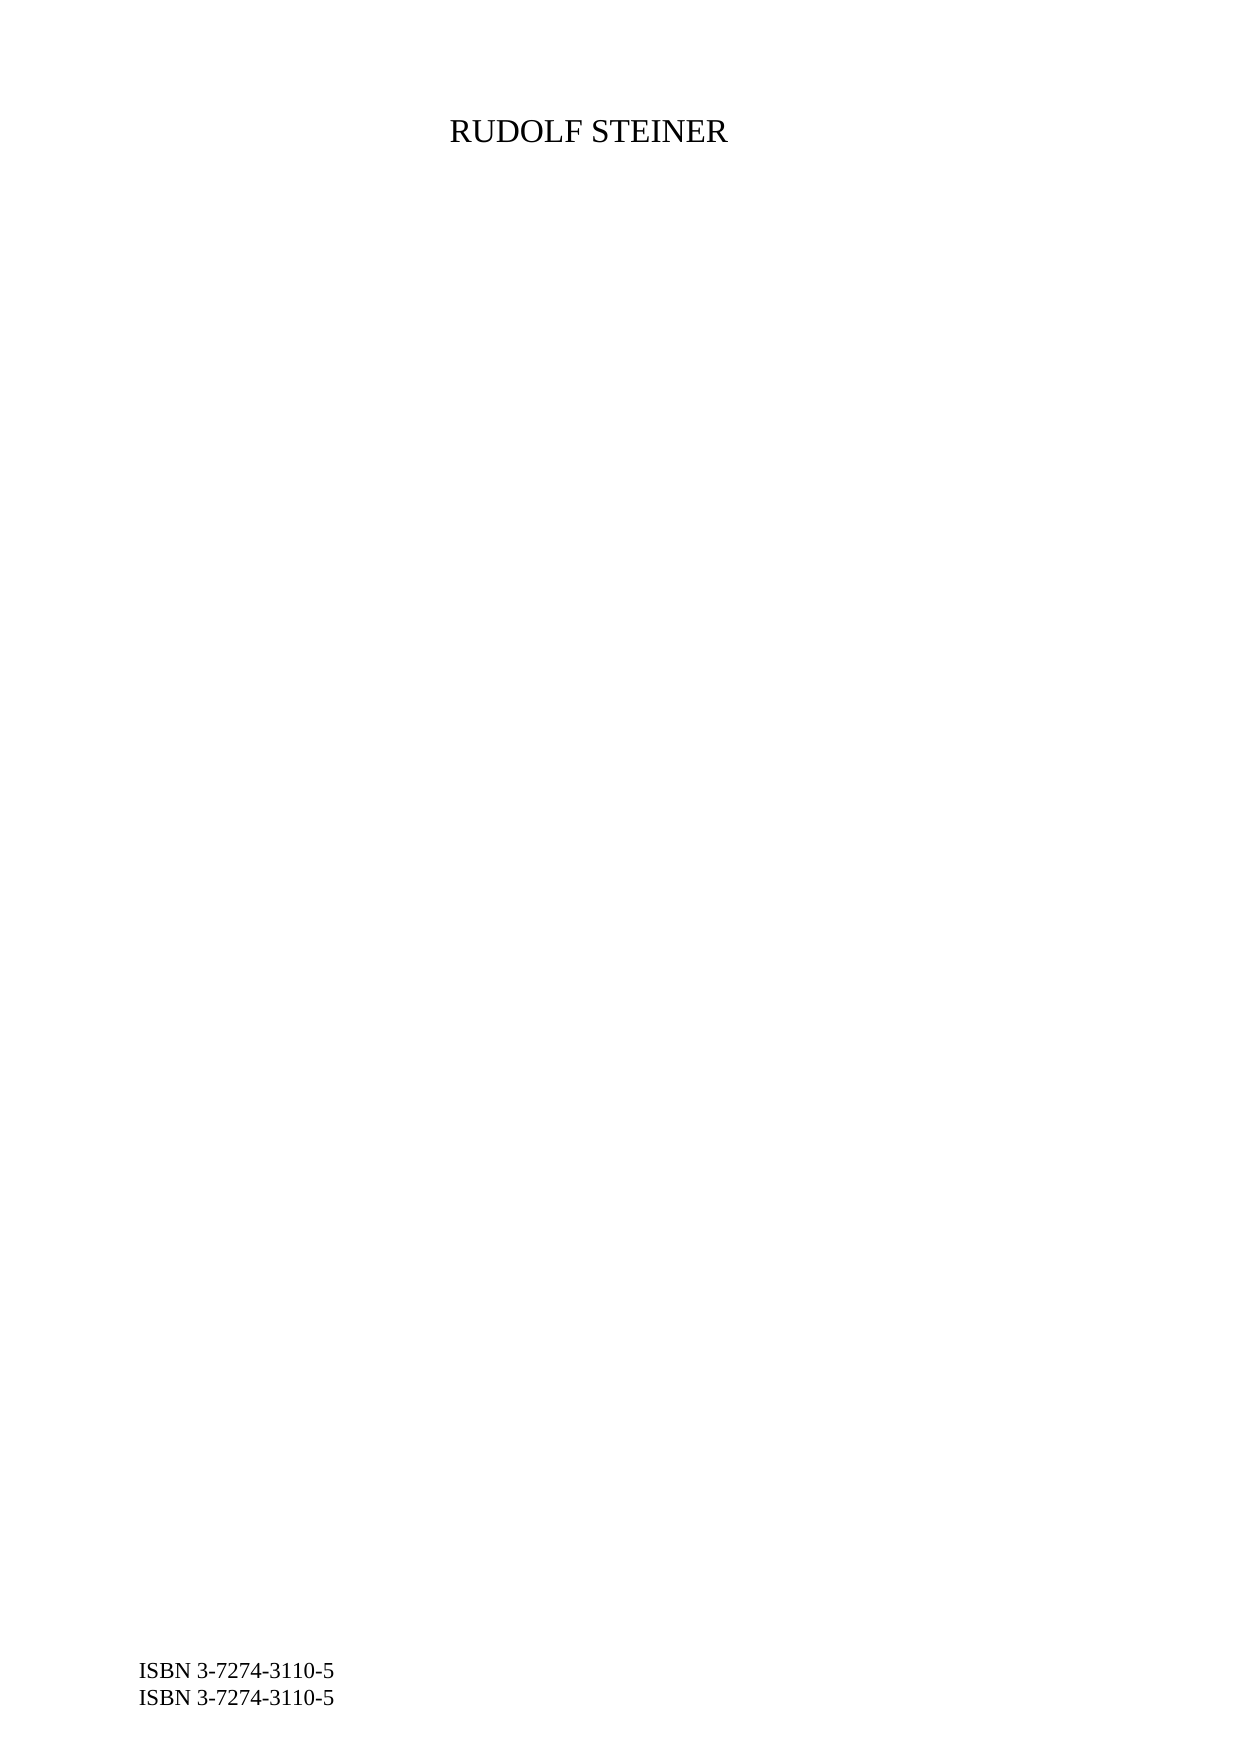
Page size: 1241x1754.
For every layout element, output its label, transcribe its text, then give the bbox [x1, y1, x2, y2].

text RUDOLF STEINER [139, 111, 1038, 149]
